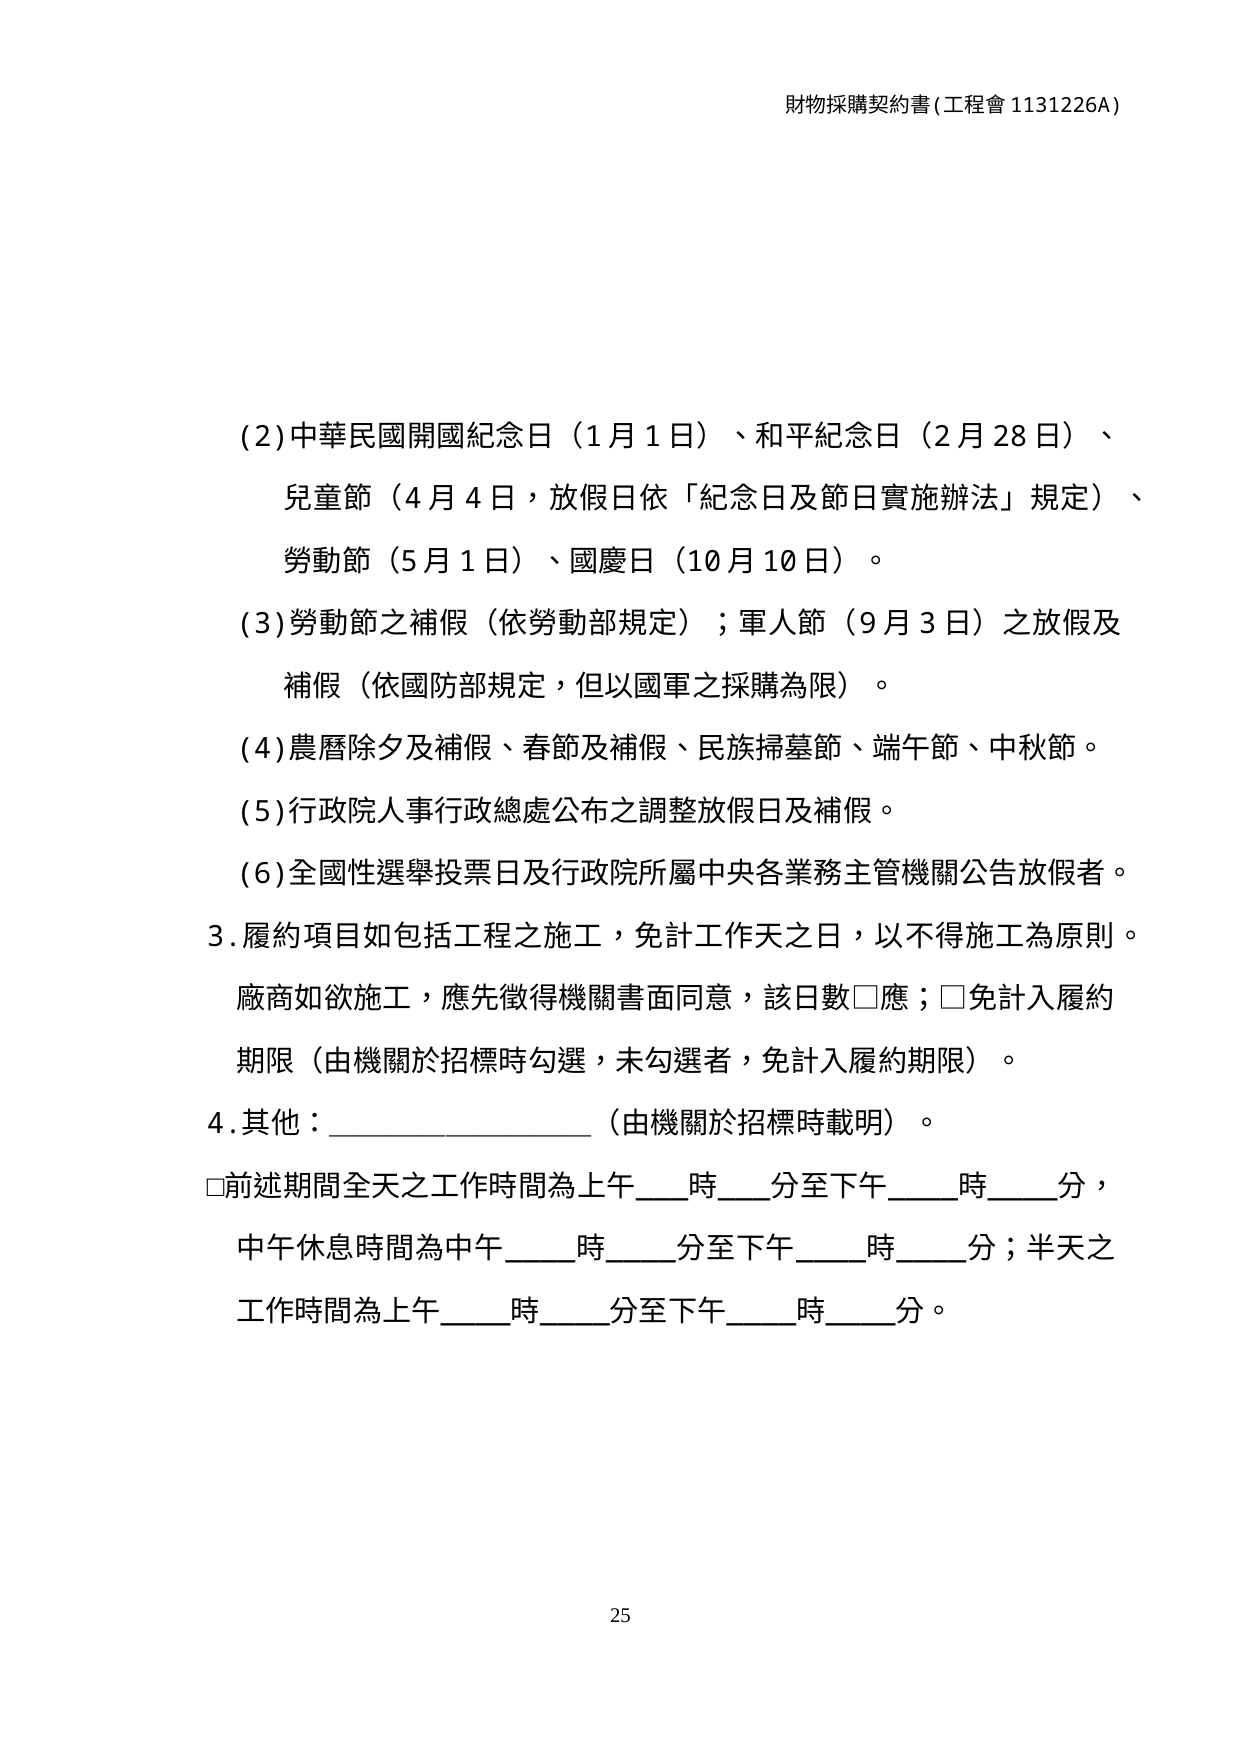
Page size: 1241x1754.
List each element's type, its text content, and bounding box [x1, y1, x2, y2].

text (2)中華民國開國紀念日（1月1日）、和平紀念日（2月28日）、兒童節（4月4日，放假日依「紀念日及節日實施辦法」規定）、勞動節（5月1日）、國慶日（10月10日）。 [236, 392, 1122, 579]
text (4)農曆除夕及補假、春節及補假、民族掃墓節、端午節、中秋節。 [236, 704, 1122, 767]
text (3)勞動節之補假（依勞動部規定）；軍人節（9月3日）之放假及補假（依國防部規定，但以國軍之採購為限）。 [236, 579, 1122, 704]
text 4.其他：＿＿＿＿＿＿＿＿＿（由機關於招標時載明）。 [207, 1079, 1116, 1142]
text (5)行政院人事行政總處公布之調整放假日及補假。 [236, 767, 1122, 829]
text □前述期間全天之工作時間為上午___時___分至下午____時____分，中午休息時間為中午____時____分至下午____時____分；半天之工作時間為上午____時____分至下午____時____分。 [207, 1142, 1116, 1329]
text 3.履約項目如包括工程之施工，免計工作天之日，以不得施工為原則。廠商如欲施工，應先徵得機關書面同意，該日數□應；□免計入履約期限（由機關於招標時勾選，未勾選者，免計入履約期限）。 [207, 892, 1116, 1079]
text (6)全國性選舉投票日及行政院所屬中央各業務主管機關公告放假者。 [236, 829, 1122, 892]
